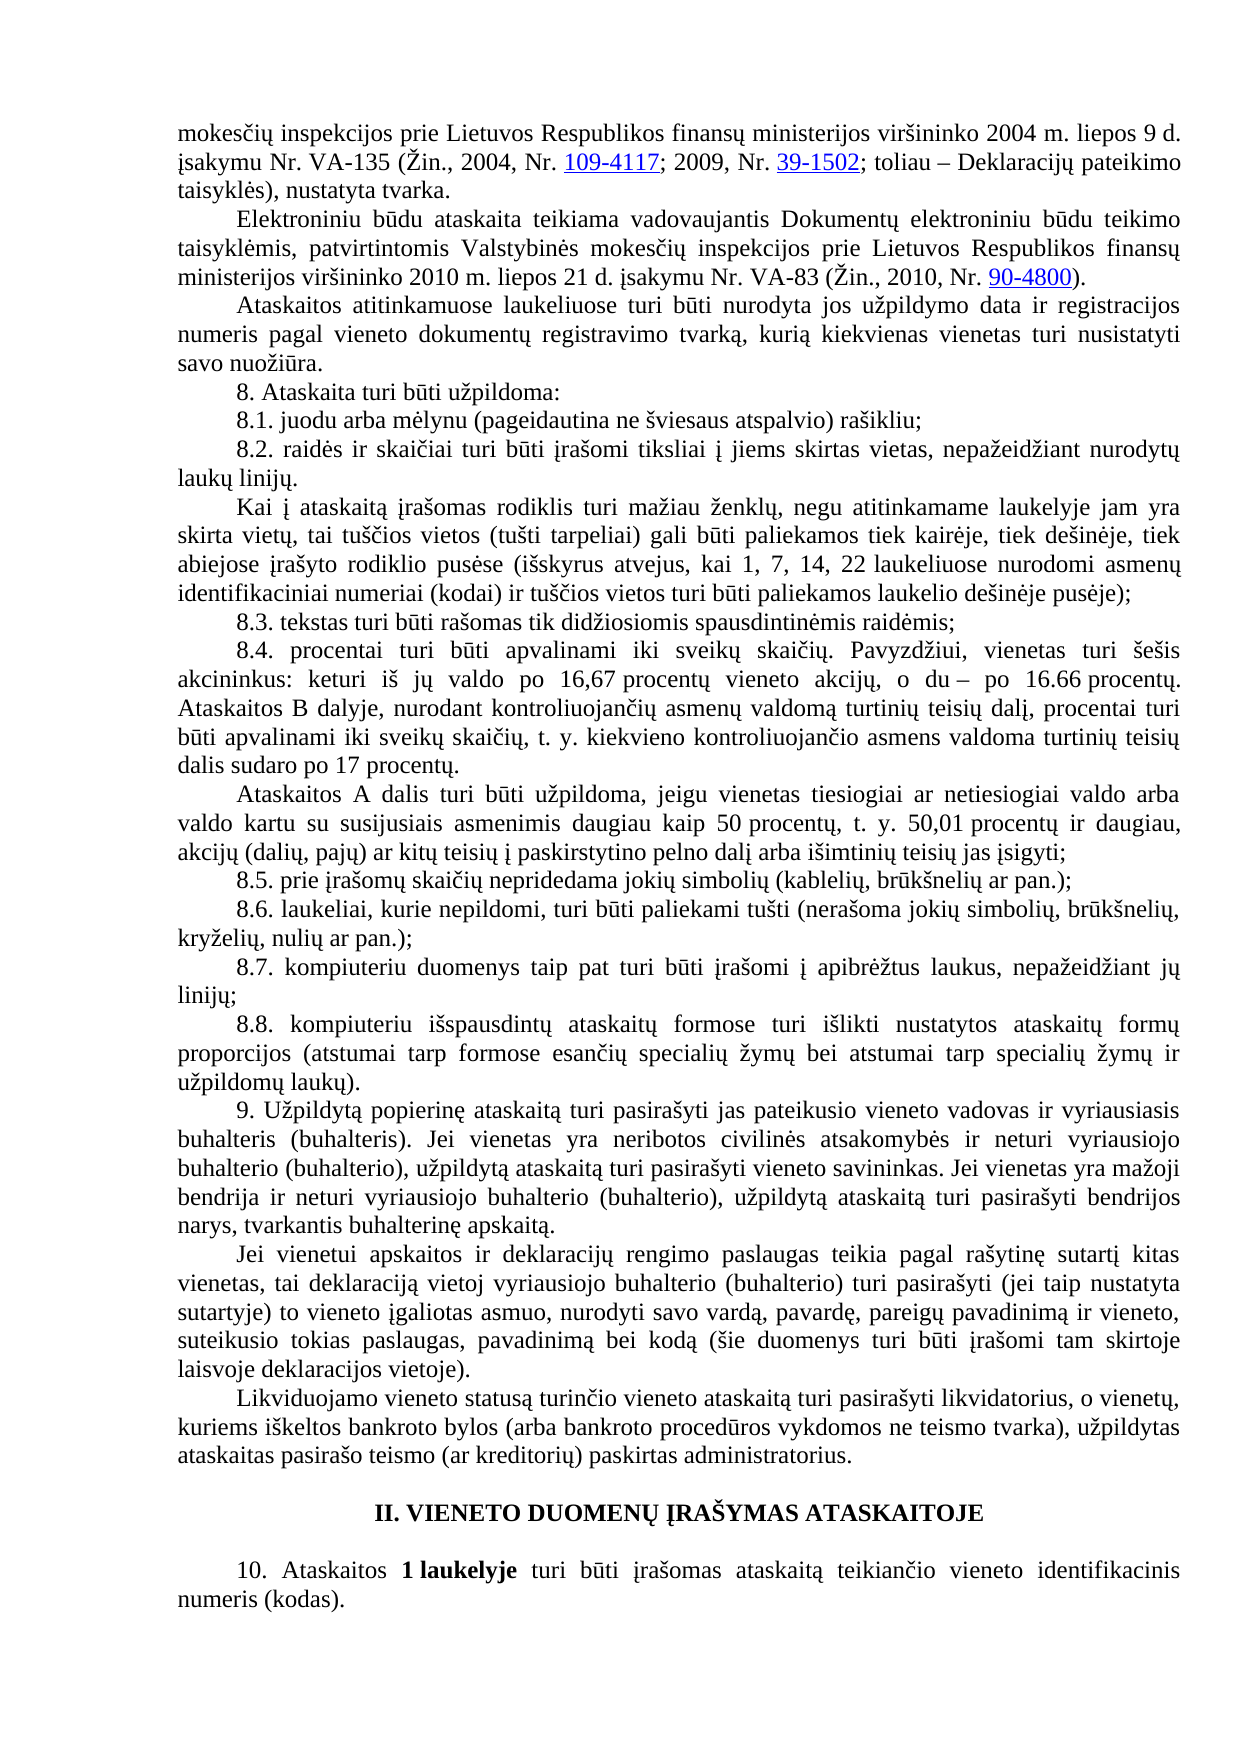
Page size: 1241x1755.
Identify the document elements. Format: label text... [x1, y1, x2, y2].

text 8.8. kompiuteriu išspausdintų ataskaitų formose turi išlikti nustatytos ataskaitų formų proporcijos (atstumai tarp formose esančių specialių žymų bei atstumai tarp specialių žymų ir užpildomų laukų). [177, 1009, 1181, 1096]
text Ataskaitos A dalis turi būti užpildoma, jeigu vienetas tiesiogiai ar netiesiogiai valdo arba valdo kartu su susijusiais asmenimis daugiau kaip 50 procentų, t. y. 50,01 procentų ir daugiau, akcijų (dalių, pajų) ar kitų teisių į paskirstytino pelno dalį arba išimtinių teisių jas įsigyti; [177, 779, 1181, 866]
text 9. Užpildytą popierinę ataskaitą turi pasirašyti jas pateikusio vieneto vadovas ir vyriausiasis buhalteris (buhalteris). Jei vienetas yra neribotos civilinės atsakomybės ir neturi vyriausiojo buhalterio (buhalterio), užpildytą ataskaitą turi pasirašyti vieneto savininkas. Jei vienetas yra mažoji bendrija ir neturi vyriausiojo buhalterio (buhalterio), užpildytą ataskaitą turi pasirašyti bendrijos narys, tvarkantis buhalterinę apskaitą. [177, 1096, 1181, 1239]
text 8.5. prie įrašomų skaičių nepridedama jokių simbolių (kablelių, brūkšnelių ar pan.); [177, 866, 1181, 894]
text Jei vienetui apskaitos ir deklaracijų rengimo paslaugas teikia pagal rašytinę sutartį kitas vienetas, tai deklaraciją vietoj vyriausiojo buhalterio (buhalterio) turi pasirašyti (jei taip nustatyta sutartyje) to vieneto įgaliotas asmuo, nurodyti savo vardą, pavardę, pareigų pavadinimą ir vieneto, suteikusio tokias paslaugas, pavadinimą bei kodą (šie duomenys turi būti įrašomi tam skirtoje laisvoje deklaracijos vietoje). [177, 1239, 1181, 1383]
text 10. Ataskaitos 1 laukelyje turi būti įrašomas ataskaitą teikiančio vieneto identifikacinis numeris (kodas). [177, 1556, 1181, 1613]
text mokesčių inspekcijos prie Lietuvos Respublikos finansų ministerijos viršininko 2004 m. liepos 9 d. įsakymu Nr. VA-135 (Žin., 2004, Nr. 109-4117; 2009, Nr. 39-1502; toliau – Deklaracijų pateikimo taisyklės), nustatyta tvarka. [177, 118, 1181, 204]
text Likviduojamo vieneto statusą turinčio vieneto ataskaitą turi pasirašyti likvidatorius, o vienetų, kuriems iškeltos bankroto bylos (arba bankroto procedūros vykdomos ne teismo tvarka), užpildytas ataskaitas pasirašo teismo (ar kreditorių) paskirtas administratorius. [177, 1383, 1181, 1469]
text Elektroniniu būdu ataskaita teikiama vadovaujantis Dokumentų elektroniniu būdu teikimo taisyklėmis, patvirtintomis Valstybinės mokesčių inspekcijos prie Lietuvos Respublikos finansų ministerijos viršininko 2010 m. liepos 21 d. įsakymu Nr. VA-83 (Žin., 2010, Nr. 90-4800). [177, 204, 1181, 291]
text 8. Ataskaita turi būti užpildoma: [177, 377, 1181, 406]
text Ataskaitos atitinkamuose laukeliuose turi būti nurodyta jos užpildymo data ir registracijos numeris pagal vieneto dokumentų registravimo tvarką, kurią kiekvienas vienetas turi nusistatyti savo nuožiūra. [177, 291, 1181, 377]
text II. VIENETO DUOMENŲ ĮRAŠYMAS ATASKAITOJE [177, 1498, 1181, 1527]
text 8.4. procentai turi būti apvalinami iki sveikų skaičių. Pavyzdžiui, vienetas turi šešis akcininkus: keturi iš jų valdo po 16,67 procentų vieneto akcijų, o du – po 16.66 procentų. Ataskaitos B dalyje, nurodant kontroliuojančių asmenų valdomą turtinių teisių dalį, procentai turi būti apvalinami iki sveikų skaičių, t. y. kiekvieno kontroliuojančio asmens valdoma turtinių teisių dalis sudaro po 17 procentų. [177, 636, 1181, 779]
text 8.2. raidės ir skaičiai turi būti įrašomi tiksliai į jiems skirtas vietas, nepažeidžiant nurodytų laukų linijų. [177, 434, 1181, 492]
text 8.3. tekstas turi būti rašomas tik didžiosiomis spausdintinėmis raidėmis; [177, 607, 1181, 636]
text 8.6. laukeliai, kurie nepildomi, turi būti paliekami tušti (nerašoma jokių simbolių, brūkšnelių, kryželių, nulių ar pan.); [177, 894, 1181, 952]
text 8.7. kompiuteriu duomenys taip pat turi būti įrašomi į apibrėžtus laukus, nepažeidžiant jų linijų; [177, 952, 1181, 1009]
text 8.1. juodu arba mėlynu (pageidautina ne šviesaus atspalvio) rašikliu; [177, 406, 1181, 434]
text Kai į ataskaitą įrašomas rodiklis turi mažiau ženklų, negu atitinkamame laukelyje jam yra skirta vietų, tai tuščios vietos (tušti tarpeliai) gali būti paliekamos tiek kairėje, tiek dešinėje, tiek abiejose įrašyto rodiklio pusėse (išskyrus atvejus, kai 1, 7, 14, 22 laukeliuose nurodomi asmenų identifikaciniai numeriai (kodai) ir tuščios vietos turi būti paliekamos laukelio dešinėje pusėje); [177, 492, 1181, 607]
